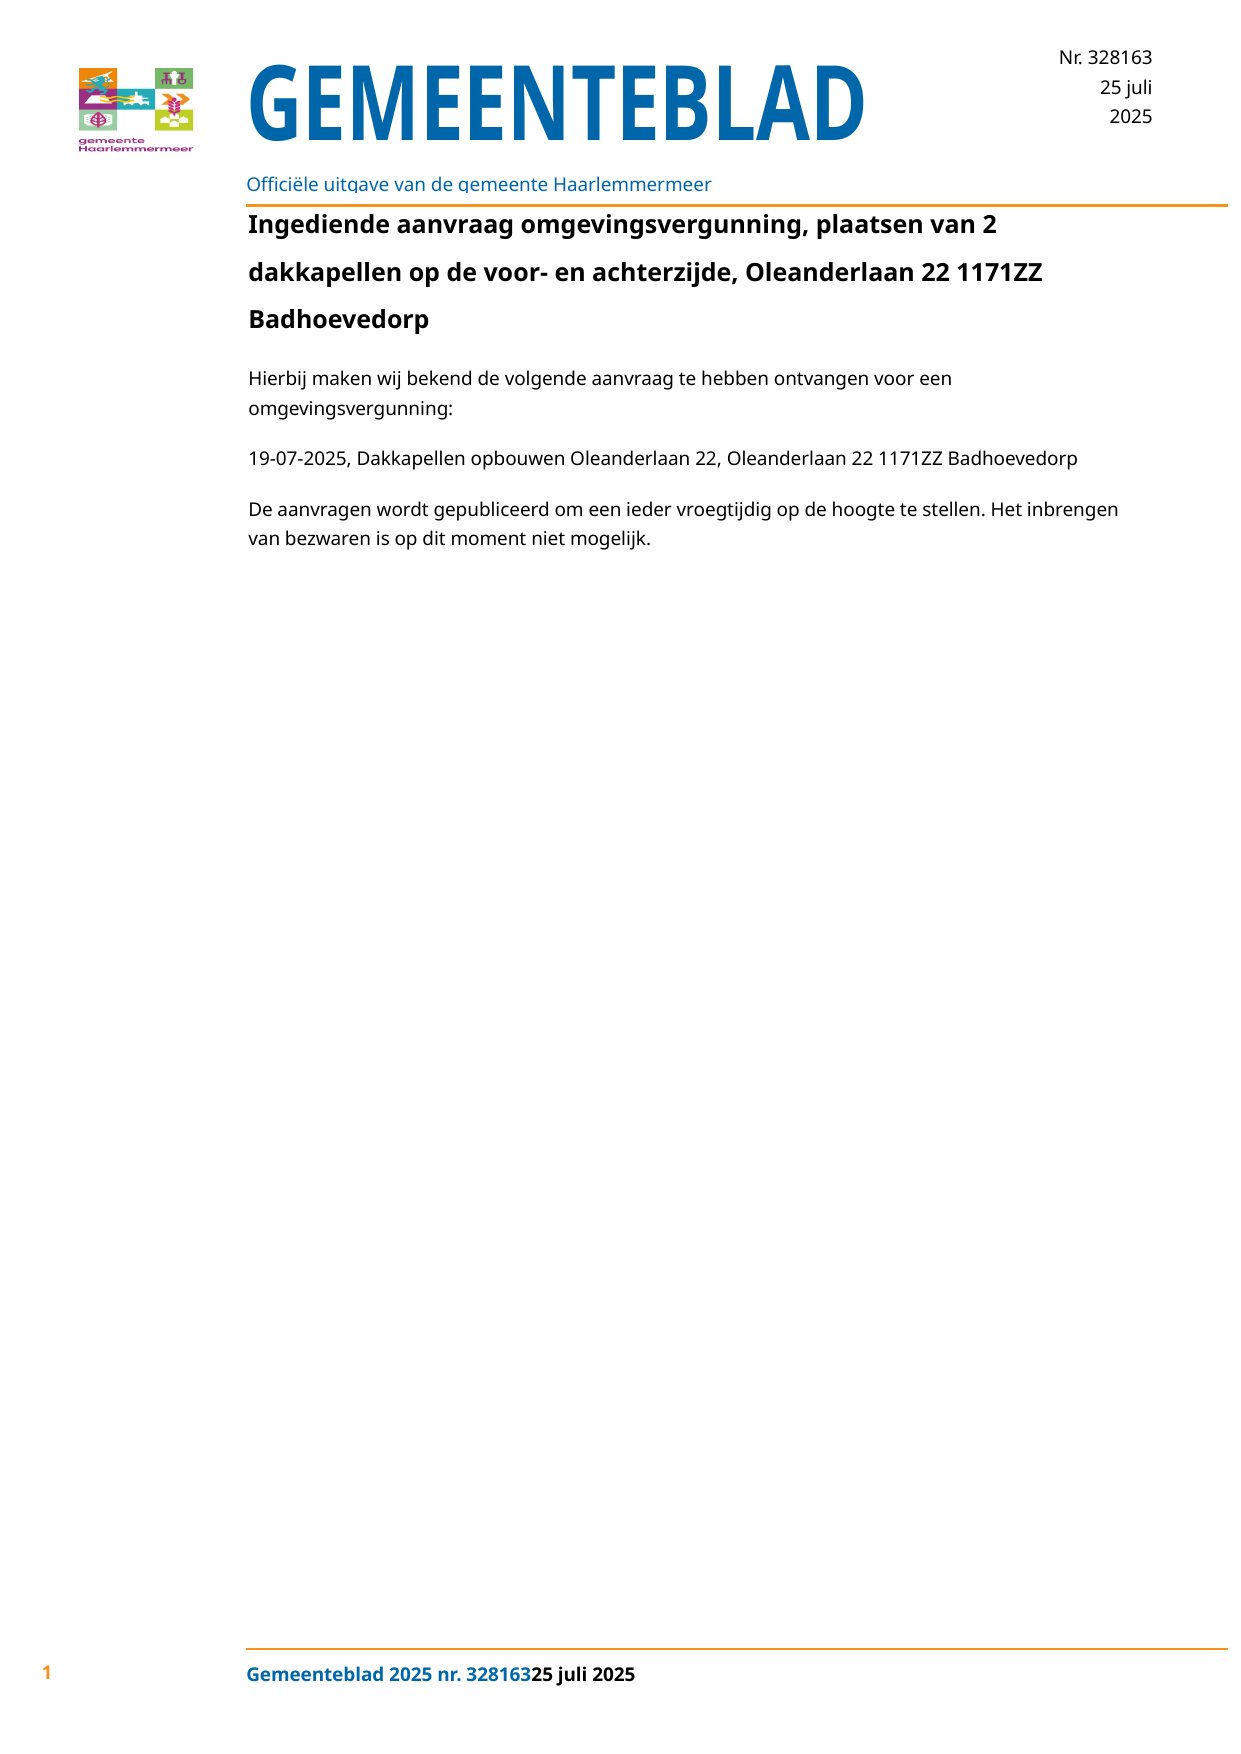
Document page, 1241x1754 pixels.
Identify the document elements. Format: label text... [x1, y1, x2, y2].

text 19-07-2025, Dakkapellen opbouwen Oleanderlaan 22, Oleanderlaan 22 1171ZZ Badhoevedorp [248, 446, 1152, 471]
text Ingediende aanvraag omgevingsvergunning, plaatsen van 2 dakkapellen op de voor- en achterzijde, Oleanderlaan 22 1171ZZ Badhoevedorp [248, 207, 1152, 336]
picture [41, 47, 231, 172]
text Hierbij maken wij bekend de volgende aanvraag te hebben ontvangen voor een omgevingsvergunning: [248, 366, 1152, 421]
text De aanvragen wordt gepubliceerd om een ieder vroegtijdig op de hoogte te stellen. Het inbrengen van bezwaren is op dit moment niet mogelijk. [248, 496, 1152, 551]
